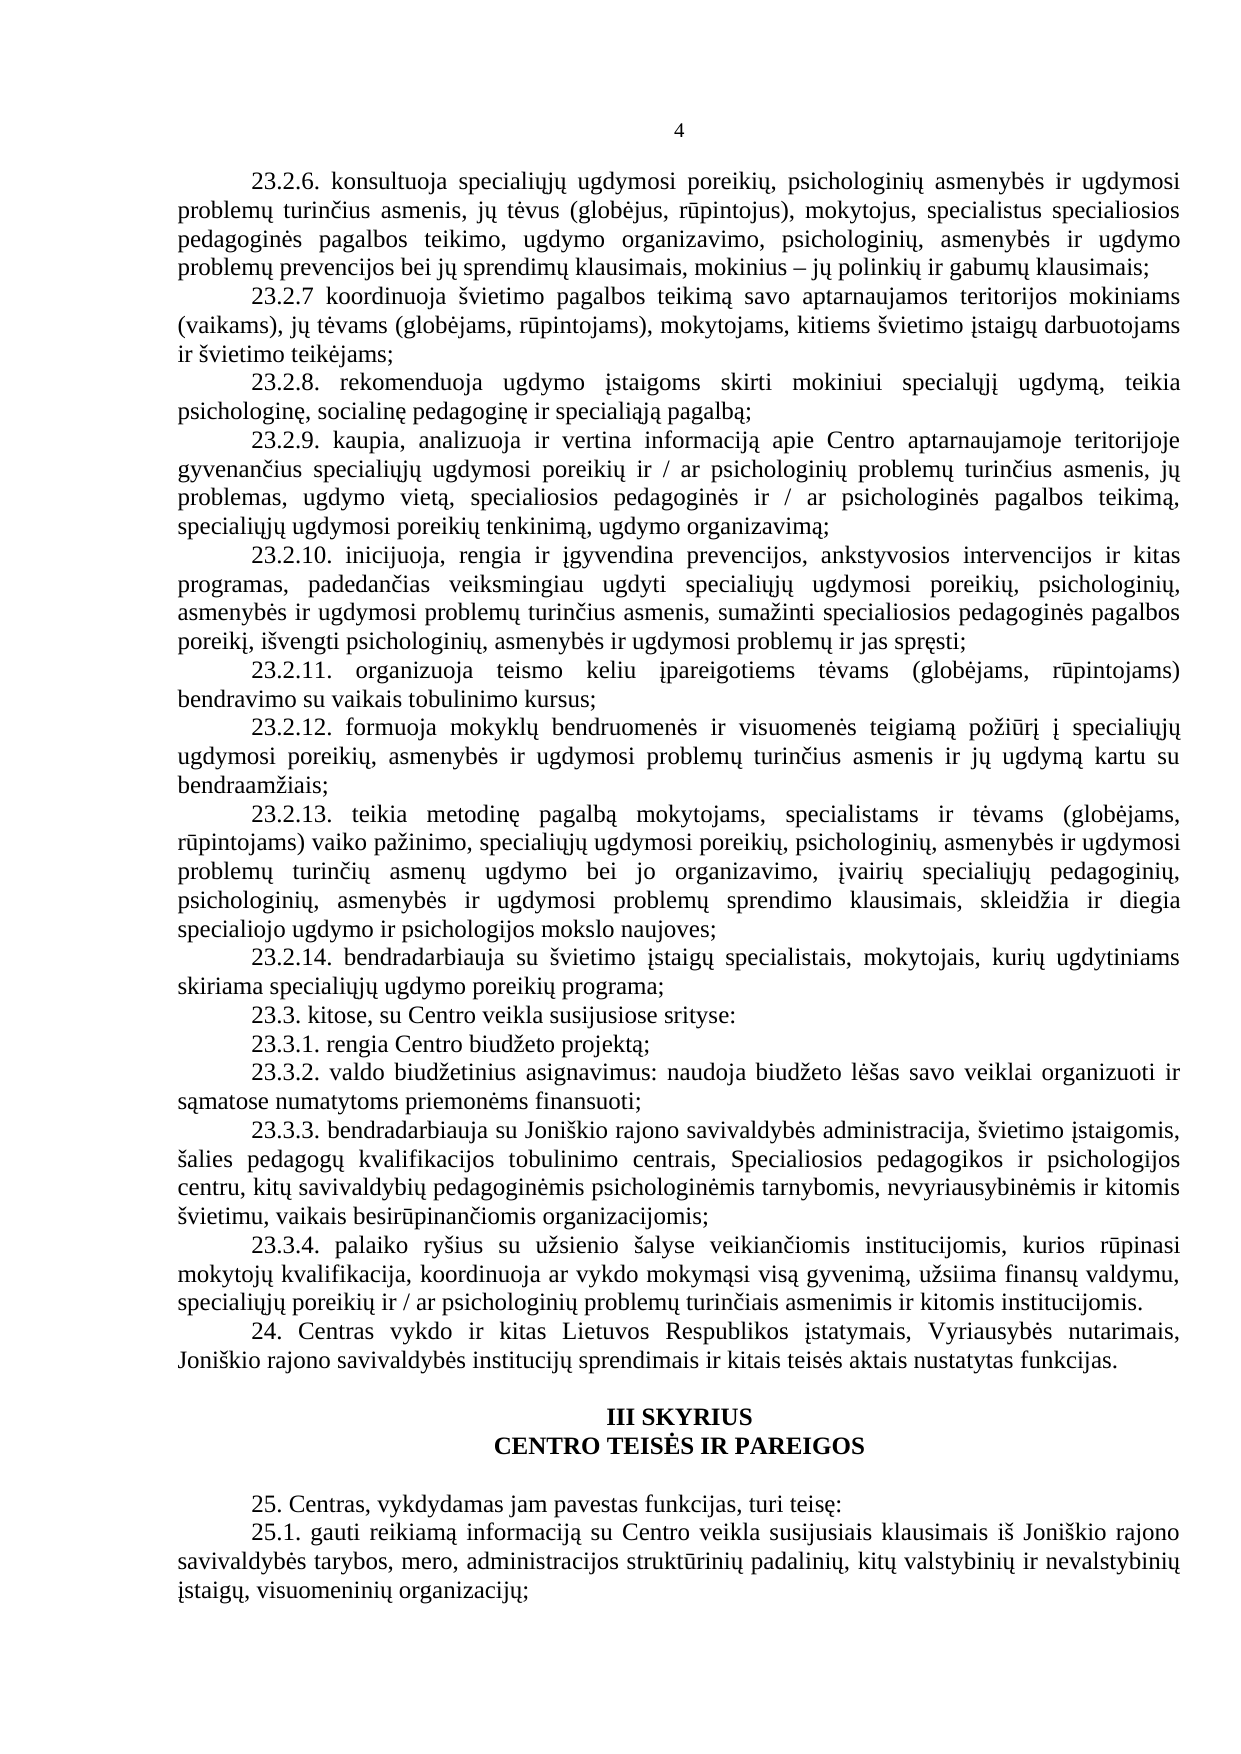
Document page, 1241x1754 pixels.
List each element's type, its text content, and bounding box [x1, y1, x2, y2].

subtitle 23.2.13. teikia metodinę pagalbą mokytojams, specialistams ir tėvams (globėjams, rūpintojams) vaiko pažinimo, specialiųjų ugdymosi poreikių, psichologinių, asmenybės ir ugdymosi problemų turinčių asmenų ugdymo bei jo organizavimo, įvairių specialiųjų pedagoginių, psichologinių, asmenybės ir ugdymosi problemų sprendimo klausimais, skleidžia ir diegia specialiojo ugdymo ir psichologijos mokslo naujoves; [177, 799, 1181, 942]
subtitle 23.3.3. bendradarbiauja su Joniškio rajono savivaldybės administracija, švietimo įstaigomis, šalies pedagogų kvalifikacijos tobulinimo centrais, Specialiosios pedagogikos ir psichologijos centru, kitų savivaldybių pedagoginėmis psichologinėmis tarnybomis, nevyriausybinėmis ir kitomis švietimu, vaikais besirūpinančiomis organizacijomis; [177, 1115, 1181, 1230]
text 23.3.4. palaiko ryšius su užsienio šalyse veikiančiomis institucijomis, kurios rūpinasi mokytojų kvalifikacija, koordinuoja ar vykdo mokymąsi visą gyvenimą, užsiima finansų valdymu, specialiųjų poreikių ir / ar psichologinių problemų turinčiais asmenimis ir kitomis institucijomis. [177, 1230, 1181, 1316]
subtitle 23.3. kitose, su Centro veikla susijusiose srityse: [177, 1000, 1181, 1029]
subtitle 23.2.8. rekomenduoja ugdymo įstaigoms skirti mokiniui specialųjį ugdymą, teikia psichologinę, socialinę pedagoginę ir specialiąją pagalbą; [177, 367, 1181, 425]
text CENTRO TEISĖS IR PAREIGOS [177, 1431, 1181, 1460]
subtitle 23.2.9. kaupia, analizuoja ir vertina informaciją apie Centro aptarnaujamoje teritorijoje gyvenančius specialiųjų ugdymosi poreikių ir / ar psichologinių problemų turinčius asmenis, jų problemas, ugdymo vietą, specialiosios pedagoginės ir / ar psichologinės pagalbos teikimą, specialiųjų ugdymosi poreikių tenkinimą, ugdymo organizavimą; [177, 425, 1181, 540]
text 25. Centras, vykdydamas jam pavestas funkcijas, turi teisę: [177, 1489, 1181, 1517]
subtitle 23.2.10. inicijuoja, rengia ir įgyvendina prevencijos, ankstyvosios intervencijos ir kitas programas, padedančias veiksmingiau ugdyti specialiųjų ugdymosi poreikių, psichologinių, asmenybės ir ugdymosi problemų turinčius asmenis, sumažinti specialiosios pedagoginės pagalbos poreikį, išvengti psichologinių, asmenybės ir ugdymosi problemų ir jas spręsti; [177, 540, 1181, 655]
subtitle 23.3.2. valdo biudžetinius asignavimus: naudoja biudžeto lėšas savo veiklai organizuoti ir sąmatose numatytoms priemonėms finansuoti; [177, 1057, 1181, 1115]
text III SKYRIUS [177, 1402, 1181, 1431]
subtitle 23.2.11. organizuoja teismo keliu įpareigotiems tėvams (globėjams, rūpintojams) bendravimo su vaikais tobulinimo kursus; [177, 655, 1181, 712]
text 25.1. gauti reikiamą informaciją su Centro veikla susijusiais klausimais iš Joniškio rajono savivaldybės tarybos, mero, administracijos struktūrinių padalinių, kitų valstybinių ir nevalstybinių įstaigų, visuomeninių organizacijų; [177, 1517, 1181, 1604]
text 24. Centras vykdo ir kitas Lietuvos Respublikos įstatymais, Vyriausybės nutarimais, Joniškio rajono savivaldybės institucijų sprendimais ir kitais teisės aktais nustatytas funkcijas. [177, 1316, 1181, 1374]
subtitle 23.2.7 koordinuoja švietimo pagalbos teikimą savo aptarnaujamos teritorijos mokiniams (vaikams), jų tėvams (globėjams, rūpintojams), mokytojams, kitiems švietimo įstaigų darbuotojams ir švietimo teikėjams; [177, 281, 1181, 367]
subtitle 23.3.1. rengia Centro biudžeto projektą; [177, 1029, 1181, 1057]
subtitle 23.2.12. formuoja mokyklų bendruomenės ir visuomenės teigiamą požiūrį į specialiųjų ugdymosi poreikių, asmenybės ir ugdymosi problemų turinčius asmenis ir jų ugdymą kartu su bendraamžiais; [177, 712, 1181, 799]
subtitle 23.2.6. konsultuoja specialiųjų ugdymosi poreikių, psichologinių asmenybės ir ugdymosi problemų turinčius asmenis, jų tėvus (globėjus, rūpintojus), mokytojus, specialistus specialiosios pedagoginės pagalbos teikimo, ugdymo organizavimo, psichologinių, asmenybės ir ugdymo problemų prevencijos bei jų sprendimų klausimais, mokinius – jų polinkių ir gabumų klausimais; [177, 166, 1181, 281]
subtitle 23.2.14. bendradarbiauja su švietimo įstaigų specialistais, mokytojais, kurių ugdytiniams skiriama specialiųjų ugdymo poreikių programa; [177, 942, 1181, 1000]
